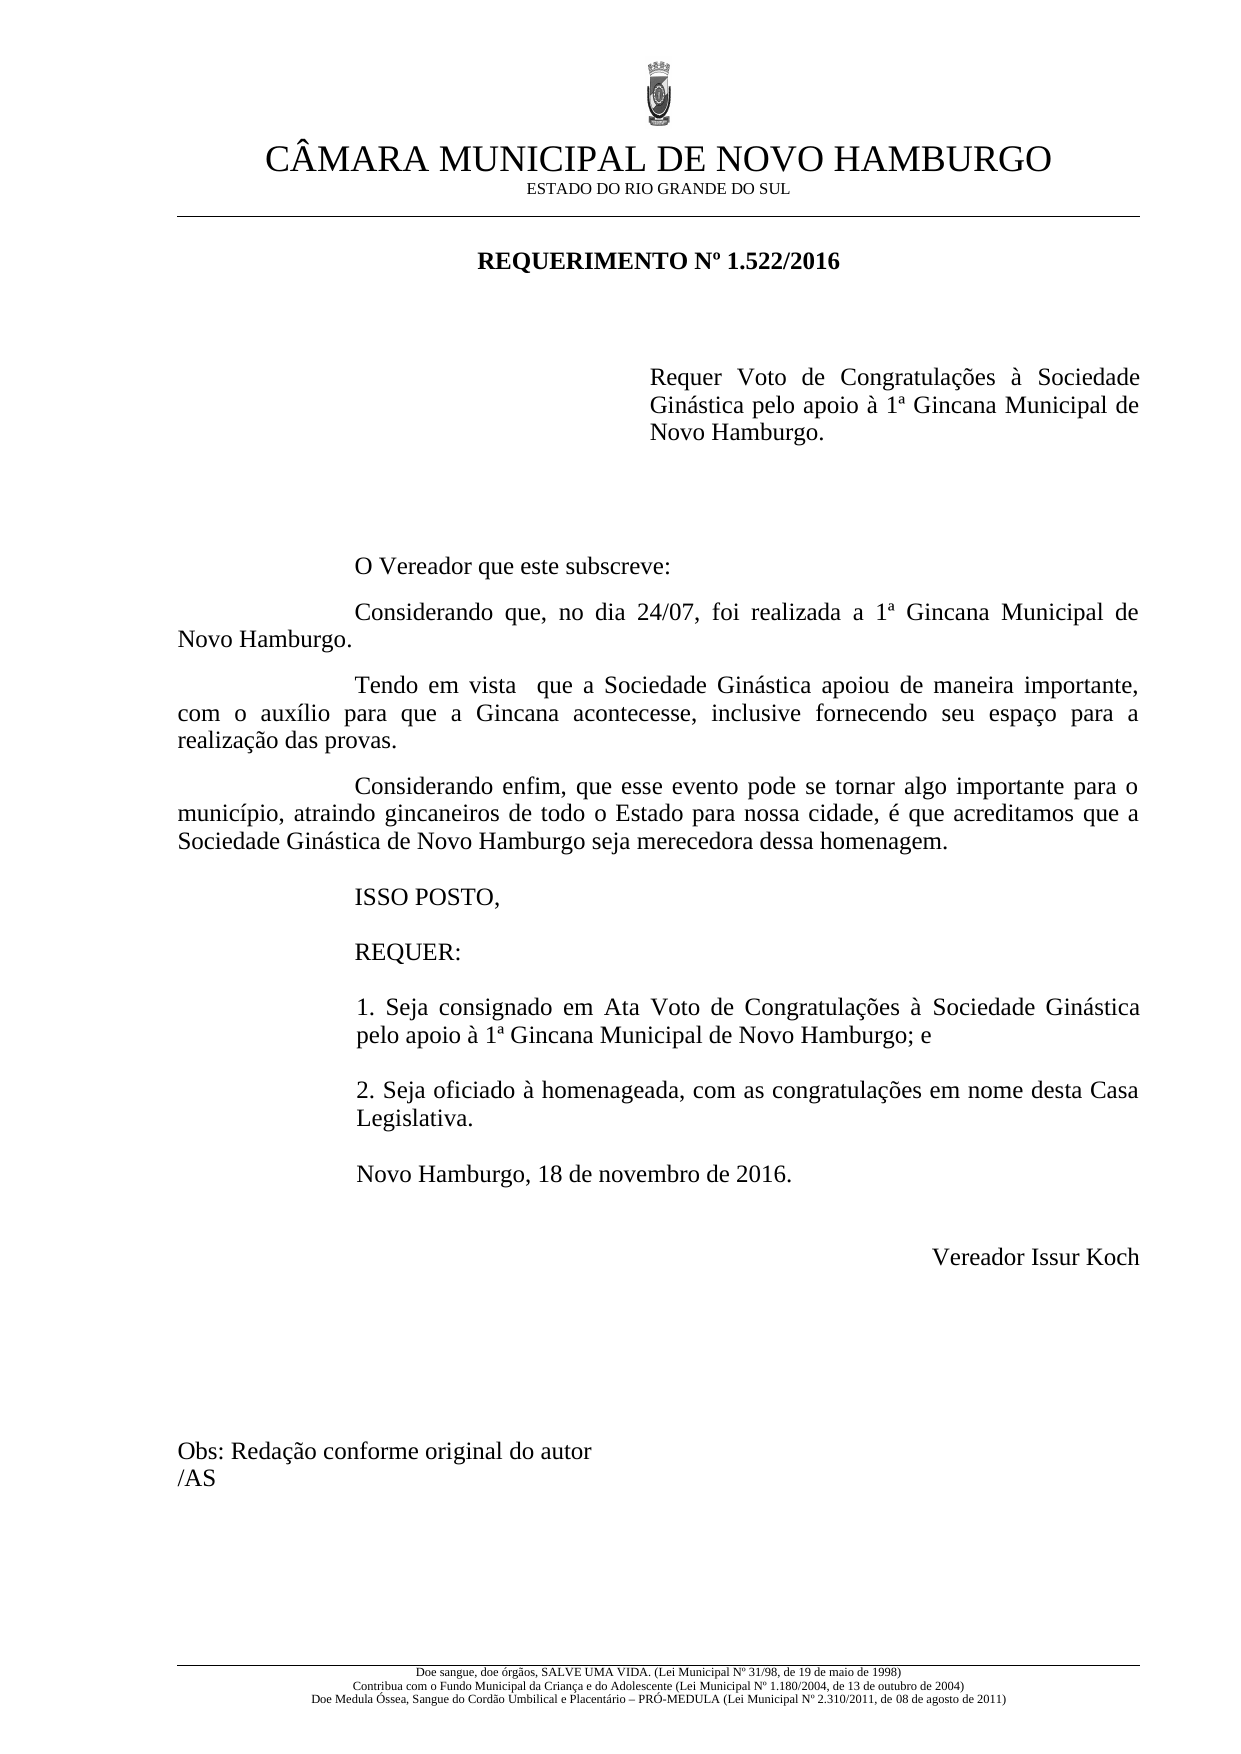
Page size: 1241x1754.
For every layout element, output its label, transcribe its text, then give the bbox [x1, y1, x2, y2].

text 1. Seja consignado em Ata Voto de Congratulações à Sociedade Ginástica pelo apoio à 1ª Gincana Municipal de Novo Hamburgo; e [356, 993, 1140, 1049]
text Vereador Issur Koch [177, 1243, 1140, 1271]
text REQUERIMENTO Nº 1.522/2016 [177, 247, 1140, 274]
text Obs: Redação conforme original do autor [177, 1437, 1140, 1464]
text Requer Voto de Congratulações à Sociedade Ginástica pelo apoio à 1ª Gincana Municipal de Novo Hamburgo. [649, 363, 1140, 446]
text ISSO POSTO, [177, 883, 1140, 910]
text /AS [177, 1464, 1140, 1492]
text O Vereador que este subscreve: [177, 552, 1140, 580]
text Tendo em vista que a Sociedade Ginástica apoiou de maneira importante, com o auxílio para que a Gincana acontecesse, inclusive fornecendo seu espaço para a realização das provas. [177, 671, 1140, 754]
text 2. Seja oficiado à homenageada, com as congratulações em nome desta Casa Legislativa. [356, 1077, 1140, 1132]
text Considerando enfim, que esse evento pode se tornar algo importante para o município, atraindo gincaneiros de todo o Estado para nossa cidade, é que acreditamos que a Sociedade Ginástica de Novo Hamburgo seja merecedora dessa homenagem. [177, 772, 1140, 855]
text Considerando que, no dia 24/07, foi realizada a 1ª Gincana Municipal de Novo Hamburgo. [177, 598, 1140, 653]
text REQUER: [177, 938, 1140, 966]
text Novo Hamburgo, 18 de novembro de 2016. [356, 1160, 1140, 1187]
